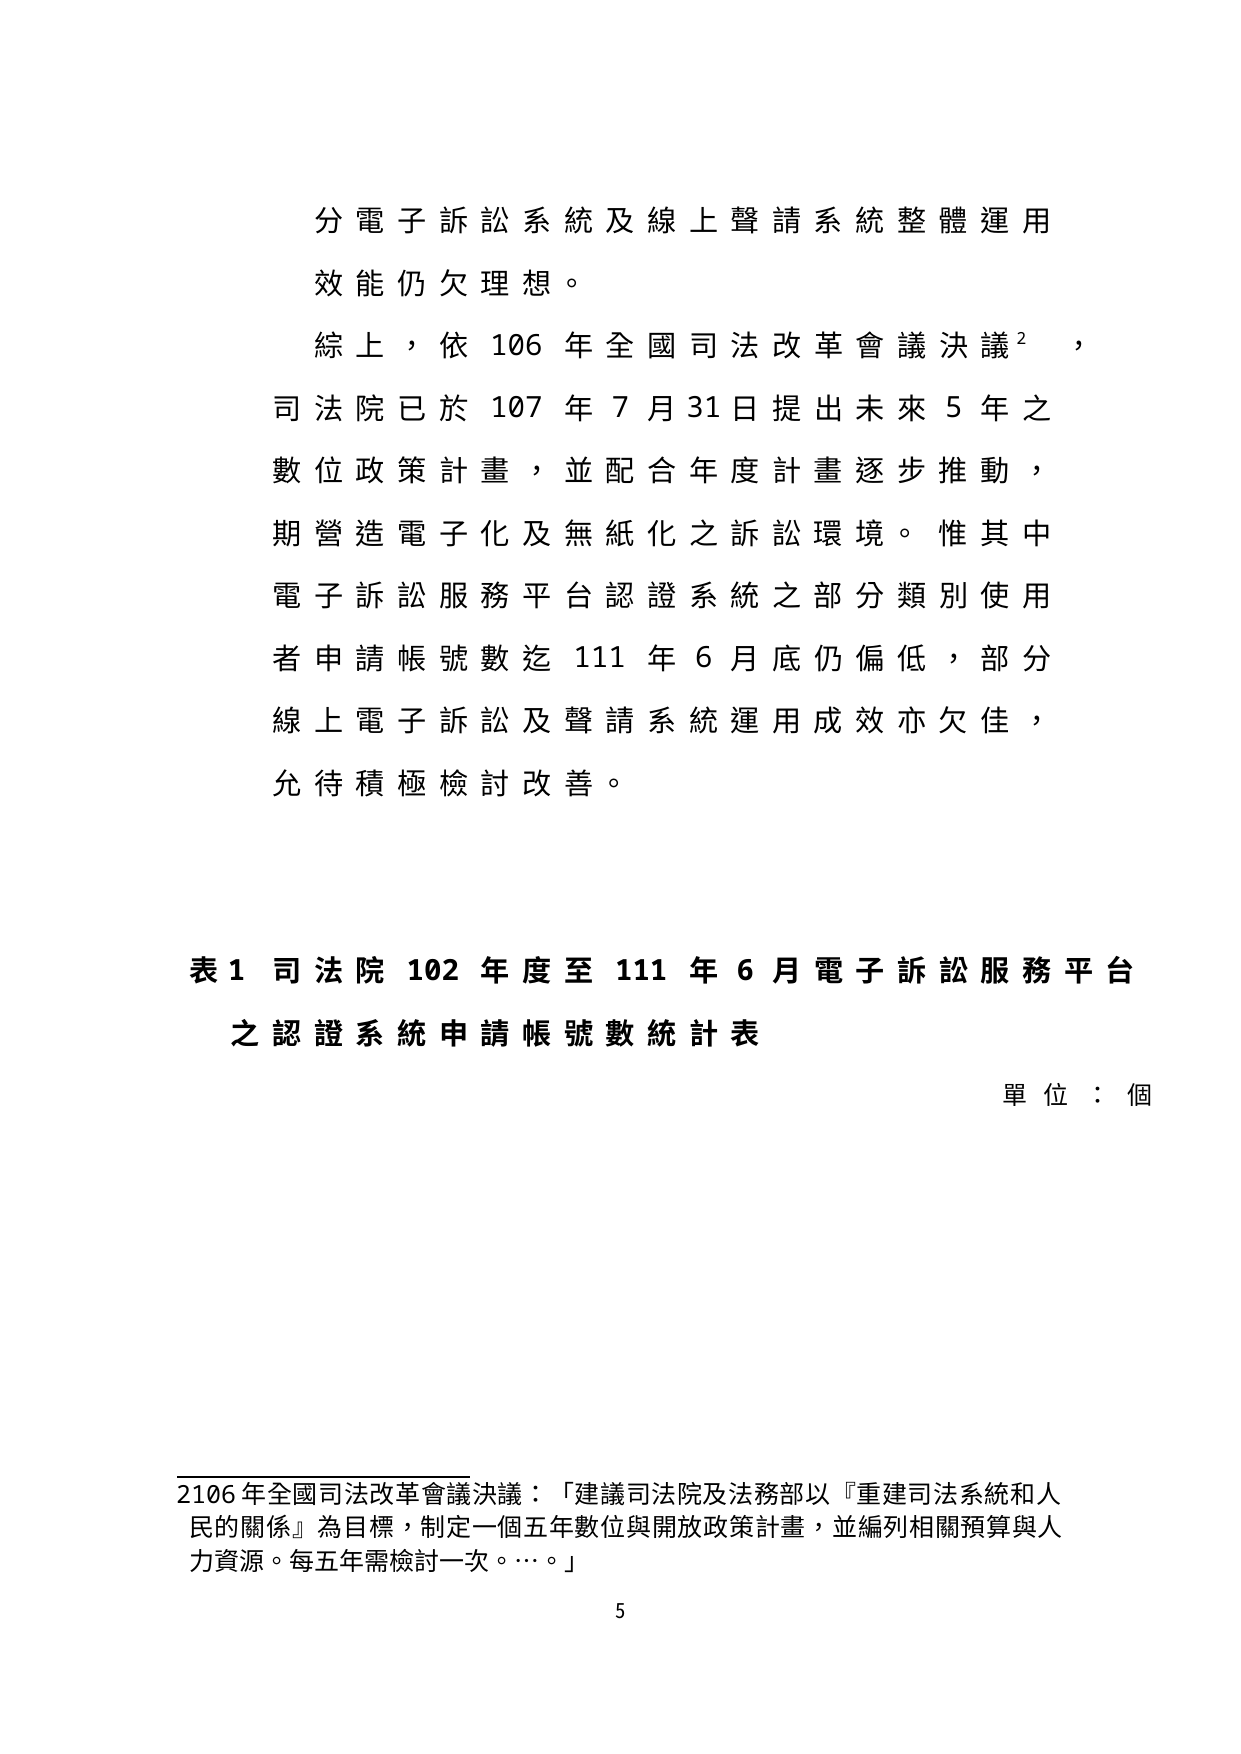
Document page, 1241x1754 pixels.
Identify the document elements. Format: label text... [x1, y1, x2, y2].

text 表1 司法院102年度至111年6月電子訴訟服務平台之認證系統申請帳號數統計表 [94, 927, 1161, 1052]
text 單位：個 [94, 1052, 1161, 1115]
text 106年全國司法改革會議決議：「建議司法院及法務部以『重建司法系統和人民的關係』為目標，制定一個五年數位與開放政策計畫，並編列相關預算與人力資源。每五年需檢討一次。…。」 [176, 1477, 1063, 1577]
text 綜上，依106年全國司法改革會議決議，司法院已於107年7月31日提出未來5年之數位政策計畫，並配合年度計畫逐步推動，期營造電子化及無紙化之訴訟環境。惟其中電子訴訟服務平台認證系統之部分類別使用者申請帳號數迄111年6月底仍偏低，部分線上電子訴訟及聲請系統運用成效亦欠佳，允待積極檢討改善。 [242, 302, 1058, 802]
text 分電子訴訟系統及線上聲請系統整體運用效能仍欠理想。 [271, 177, 1058, 302]
